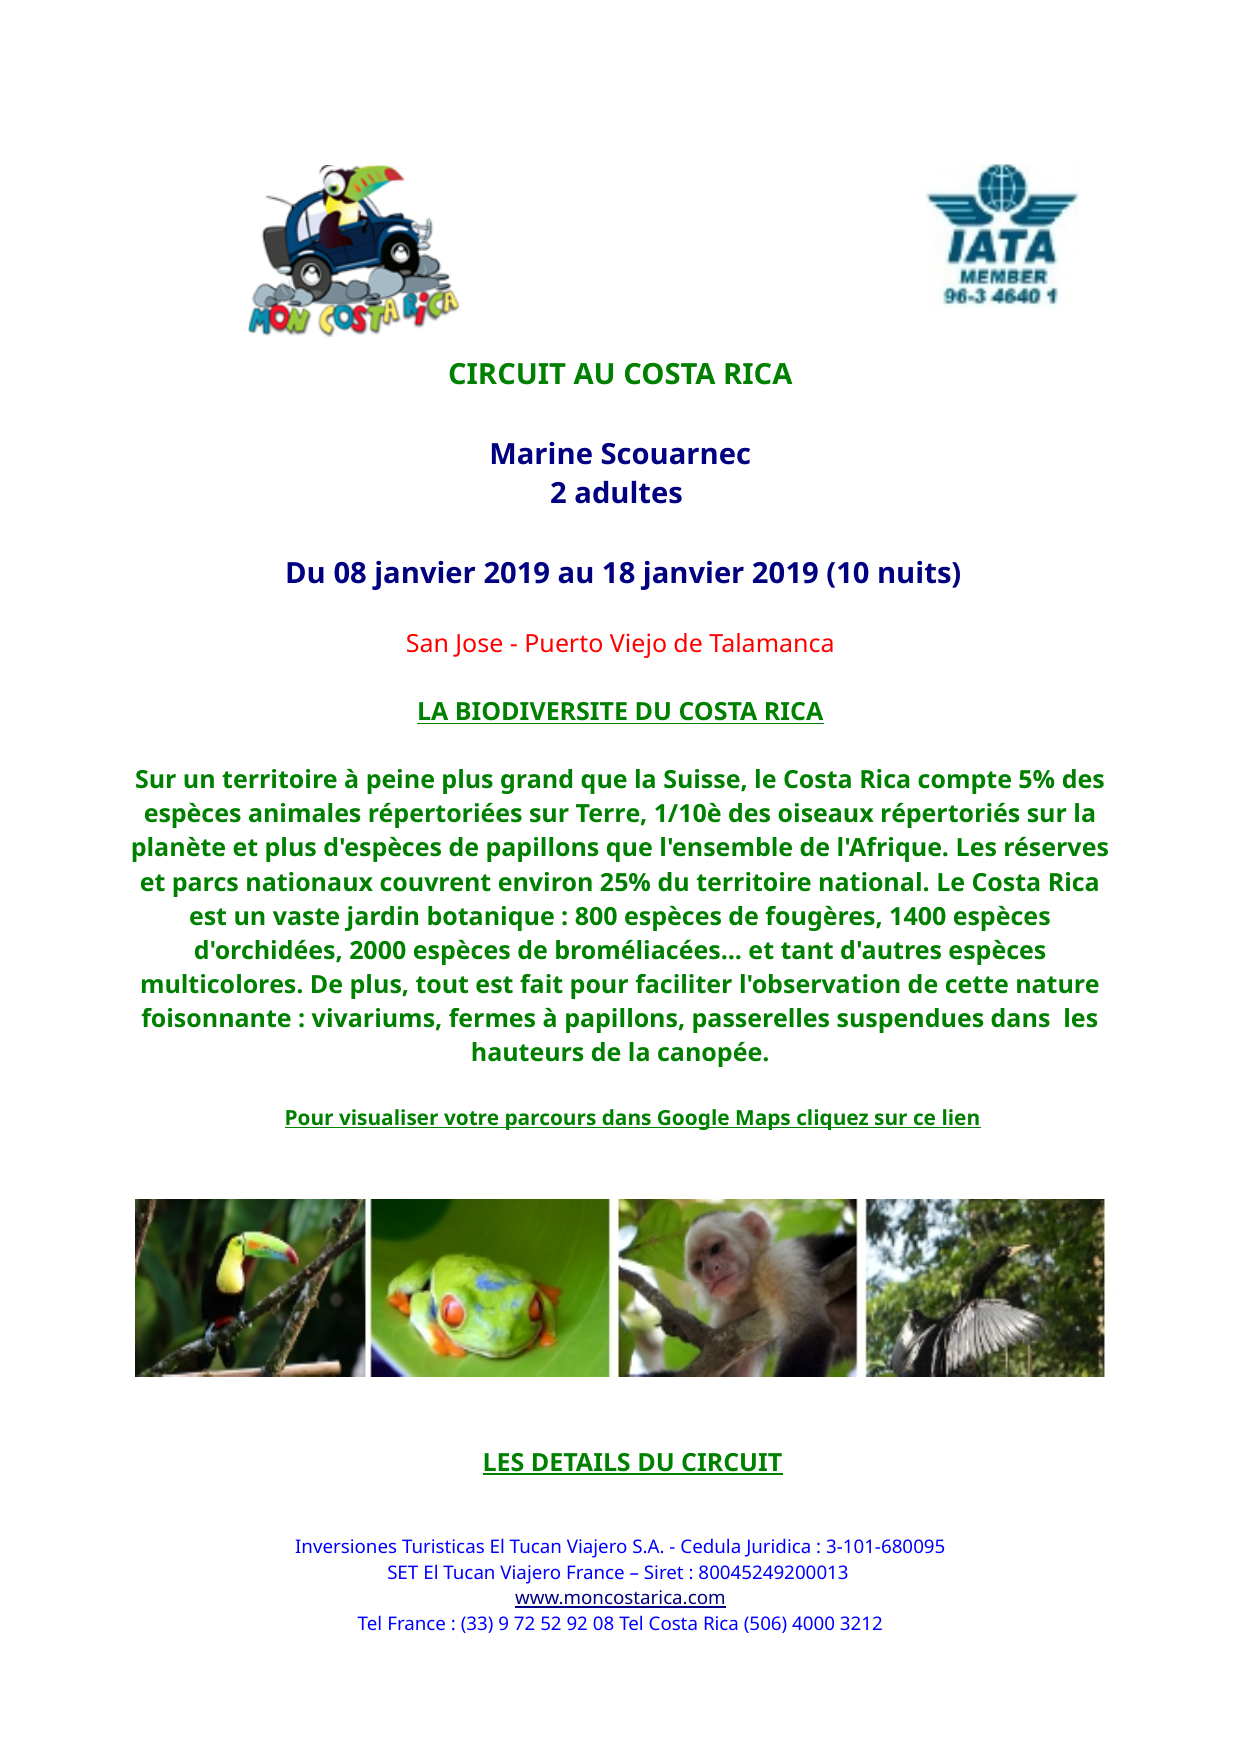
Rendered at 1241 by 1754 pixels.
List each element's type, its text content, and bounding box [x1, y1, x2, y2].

text 2 adultes [118, 473, 1122, 512]
text LA BIODIVERSITE DU COSTA RICA [118, 694, 1122, 728]
text Du 08 janvier 2019 au 18 janvier 2019 (10 nuits) [118, 552, 1122, 592]
text Pour visualiser votre parcours dans Google Maps cliquez sur ce lien [118, 1103, 1146, 1131]
table_header [118, 118, 620, 353]
table_header [620, 118, 1122, 353]
text San Jose - Puerto Viejo de Talamanca [118, 626, 1122, 660]
text Sur un territoire à peine plus grand que la Suisse, le Costa Rica compte 5% des espèces animales répertoriées sur Terre, 1/10è des oiseaux répertoriés sur la planète et plus d'espèces de papillons que l'ensemble de l'Afrique. Les réserves et parcs nationaux couvrent environ 25% du territoire national. Le Costa Rica est un vaste jardin botanique : 800 espèces de fougères, 1400 espèces d'orchidées, 2000 espèces de broméliacées... et tant d'autres espèces multicolores. De plus, tout est fait pour faciliter l'observation de cette nature foisonnante : vivariums, fermes à papillons, passerelles suspendues dans les hauteurs de la canopée. [118, 762, 1122, 1068]
text CIRCUIT AU COSTA RICA [118, 353, 1122, 393]
picture [248, 165, 460, 337]
picture [135, 1199, 1116, 1377]
picture [926, 164, 1080, 309]
text LES DETAILS DU CIRCUIT [118, 1444, 1146, 1478]
text Marine Scouarnec [118, 433, 1122, 473]
